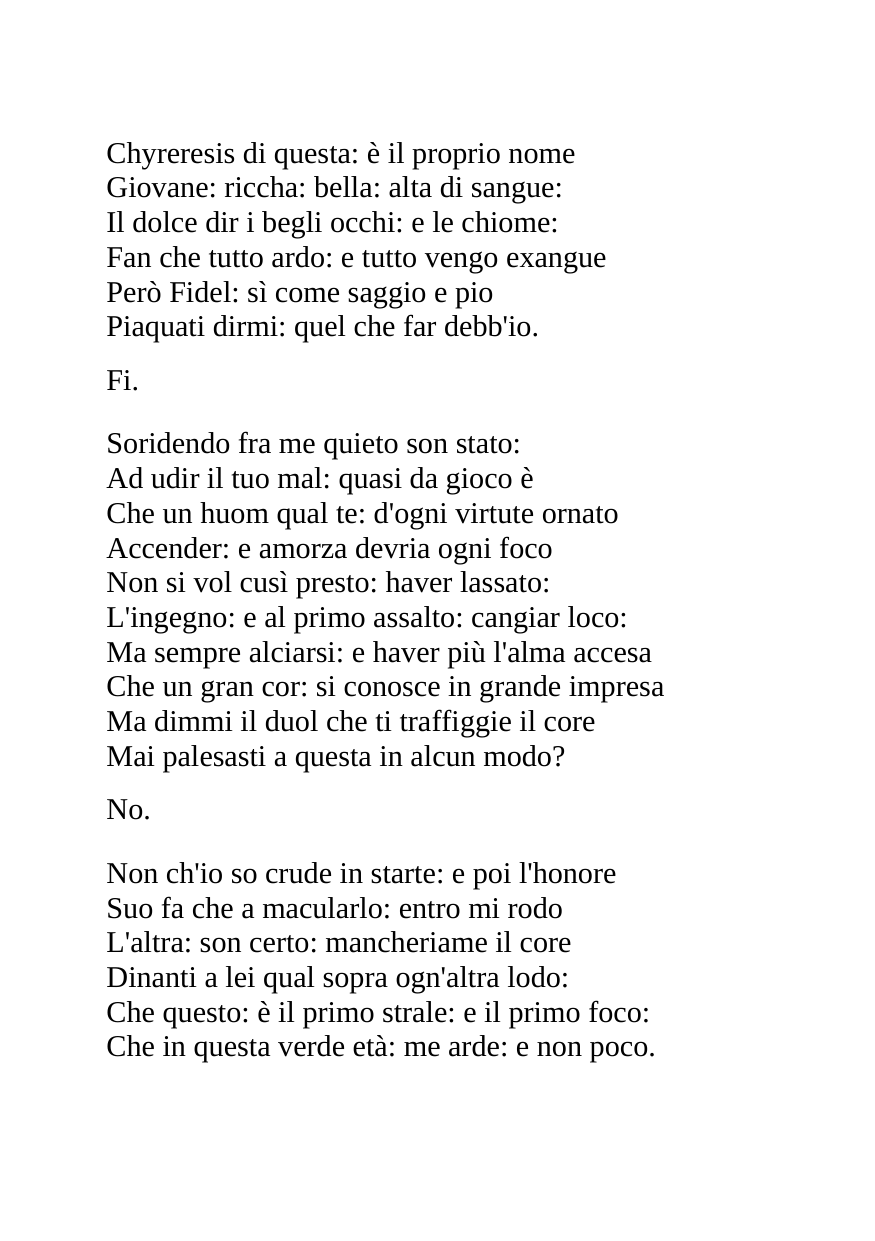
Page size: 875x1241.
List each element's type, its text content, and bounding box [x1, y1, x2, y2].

text Soridendo fra me quieto son stato: Ad udir il tuo mal: quasi da gioco è Che un huom qual te: d'ogni virtute ornato Accender: e amorza devria ogni foco Non si vol cusì presto: haver lassato: L'ingegno: e al primo assalto: cangiar loco: Ma sempre alciarsi: e haver più l'alma accesa Che un gran cor: si conosce in grande impresa Ma dimmi il duol che ti traffiggie il core Mai palesasti a questa in alcun modo? [106, 426, 768, 773]
text Non ch'io so crude in starte: e poi l'honore Suo fa che a macularlo: entro mi rodo L'altra: son certo: mancheriame il core Dinanti a lei qual sopra ogn'altra lodo: Che questo: è il primo strale: e il primo foco: Che in questa verde età: me arde: e non poco. [106, 855, 768, 1063]
text No. [106, 791, 768, 826]
text Fi. [106, 362, 768, 397]
text Chyreresis di questa: è il proprio nome Giovane: riccha: bella: alta di sangue: Il dolce dir i begli occhi: e le chiome: Fan che tutto ardo: e tutto vengo exangue Però Fidel: sì come saggio e pio Piaquati dirmi: quel che far debb'io. [106, 135, 768, 343]
